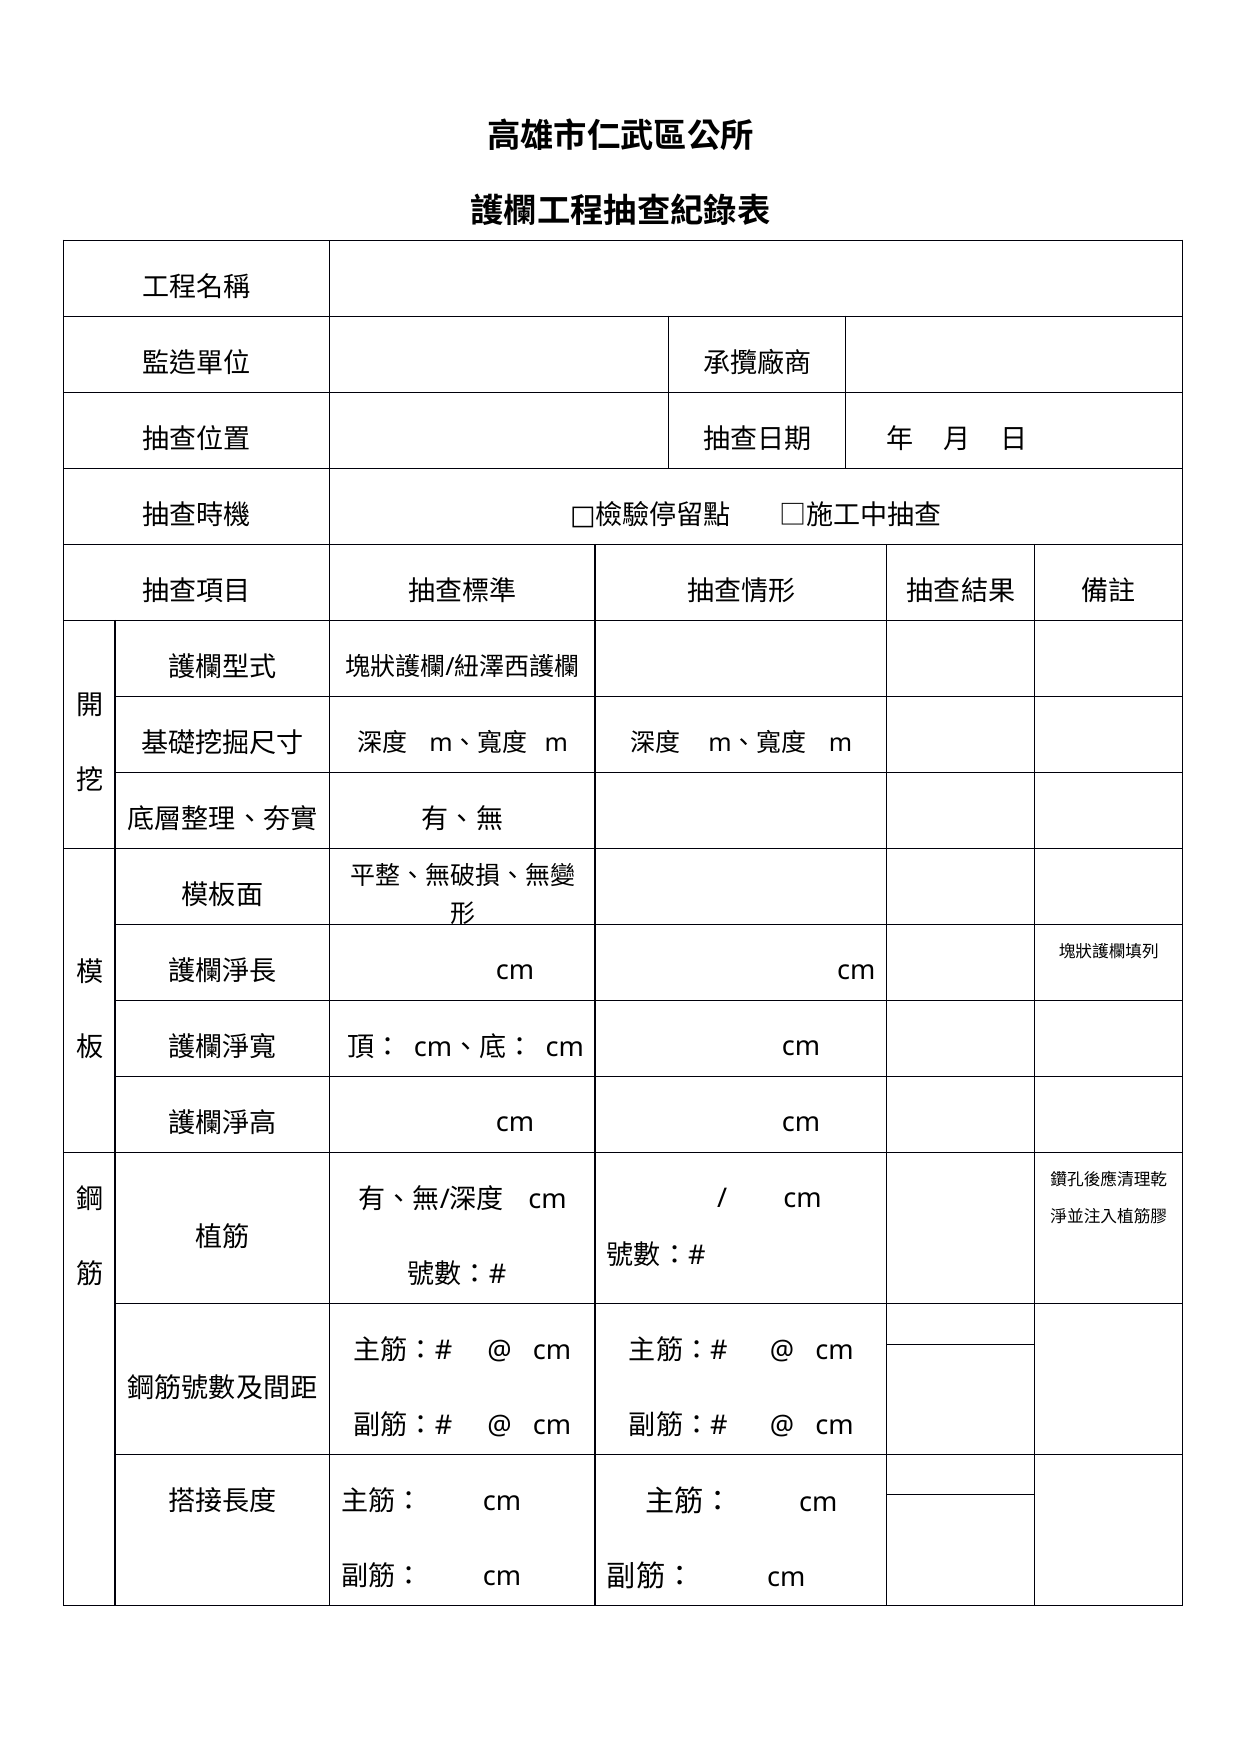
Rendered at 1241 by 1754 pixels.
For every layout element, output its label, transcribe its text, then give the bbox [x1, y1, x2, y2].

table_cell 主筋： cm 副筋： cm [330, 1455, 594, 1605]
table_cell 護欄淨高 [116, 1077, 329, 1152]
table_cell 抽查標準 [330, 545, 594, 620]
table_cell 抽查項目 [64, 545, 329, 620]
table_cell cm [330, 1077, 594, 1152]
table_cell [887, 1495, 1034, 1605]
table_cell [1035, 1001, 1182, 1076]
table_cell 底層整理、夯實 [116, 773, 329, 848]
table_cell 塊狀護欄填列 [1035, 925, 1182, 1000]
table_cell [330, 393, 668, 468]
table_cell cm [596, 925, 886, 1000]
table_cell 抽查結果 [887, 545, 1034, 620]
table_cell 開挖 [64, 621, 114, 848]
table_cell [887, 849, 1034, 924]
table_cell 年 月 日 [846, 393, 1182, 468]
table_cell □檢驗停留點 □施工中抽查 [330, 469, 1182, 544]
table_cell [887, 925, 1034, 1000]
table_cell 模板面 [116, 849, 329, 924]
table_cell 監造單位 [64, 317, 329, 392]
table_cell 搭接長度 [116, 1455, 329, 1605]
text 高雄市仁武區公所 [75, 89, 1165, 164]
table_cell [330, 317, 668, 392]
table_cell [887, 621, 1034, 696]
table_cell cm [596, 1077, 886, 1152]
table_cell [887, 1077, 1034, 1152]
table_cell [846, 317, 1182, 392]
table_cell 抽查時機 [64, 469, 329, 544]
table_cell 主筋：# @ cm 副筋：# @ cm [596, 1304, 886, 1454]
table_cell 鑽孔後應清理乾淨並注入植筋膠 [1035, 1153, 1182, 1303]
table_cell 備註 [1035, 545, 1182, 620]
table_cell 模板 [64, 849, 114, 1152]
table_cell [1035, 1455, 1182, 1605]
table_cell 基礎挖掘尺寸 [116, 697, 329, 772]
table_cell 深度 m、寬度 m [596, 697, 886, 772]
table_cell 鋼筋號數及間距 [116, 1304, 329, 1454]
table_cell 主筋：# @ cm 副筋：# @ cm [330, 1304, 594, 1454]
table_cell [1035, 621, 1182, 696]
table_cell [596, 849, 886, 924]
table_cell [1035, 773, 1182, 848]
table_cell 平整、無破損、無變形 [330, 849, 594, 924]
table_cell 主筋： cm 副筋： cm [596, 1455, 886, 1605]
table_cell 鋼筋 [64, 1153, 114, 1605]
table_cell 有、無/深度 cm 號數：# [330, 1153, 594, 1303]
table_header 工程名稱 [64, 241, 329, 316]
table_cell 護欄淨長 [116, 925, 329, 1000]
table_cell [887, 1001, 1034, 1076]
table_cell [1035, 697, 1182, 772]
table_cell [887, 1455, 1034, 1494]
table_cell cm [330, 925, 594, 1000]
table_cell 塊狀護欄/紐澤西護欄 [330, 621, 594, 696]
table_cell 承攬廠商 [669, 317, 845, 392]
table_cell 抽查日期 [669, 393, 845, 468]
table_cell [887, 697, 1034, 772]
table_cell 護欄型式 [116, 621, 329, 696]
table_cell 有、無 [330, 773, 594, 848]
table_cell / cm 號數：# [596, 1153, 886, 1303]
table_cell cm [596, 1001, 886, 1076]
table_cell [887, 773, 1034, 848]
table_cell [1035, 849, 1182, 924]
text 護欄工程抽查紀錄表 [75, 164, 1165, 239]
table_cell [596, 621, 886, 696]
table_cell [887, 1345, 1034, 1454]
table_header [330, 241, 1182, 316]
table_cell [1035, 1304, 1182, 1454]
table_cell [887, 1304, 1034, 1344]
table_cell 護欄淨寬 [116, 1001, 329, 1076]
table_cell 頂： cm、底： cm [330, 1001, 594, 1076]
table_cell 抽查位置 [64, 393, 329, 468]
table_cell [1035, 1077, 1182, 1152]
table_cell [887, 1153, 1034, 1303]
table_cell 深度 m、寬度 m [330, 697, 594, 772]
table_cell 植筋 [116, 1153, 329, 1303]
table_cell 抽查情形 [596, 545, 886, 620]
table_cell [596, 773, 886, 848]
